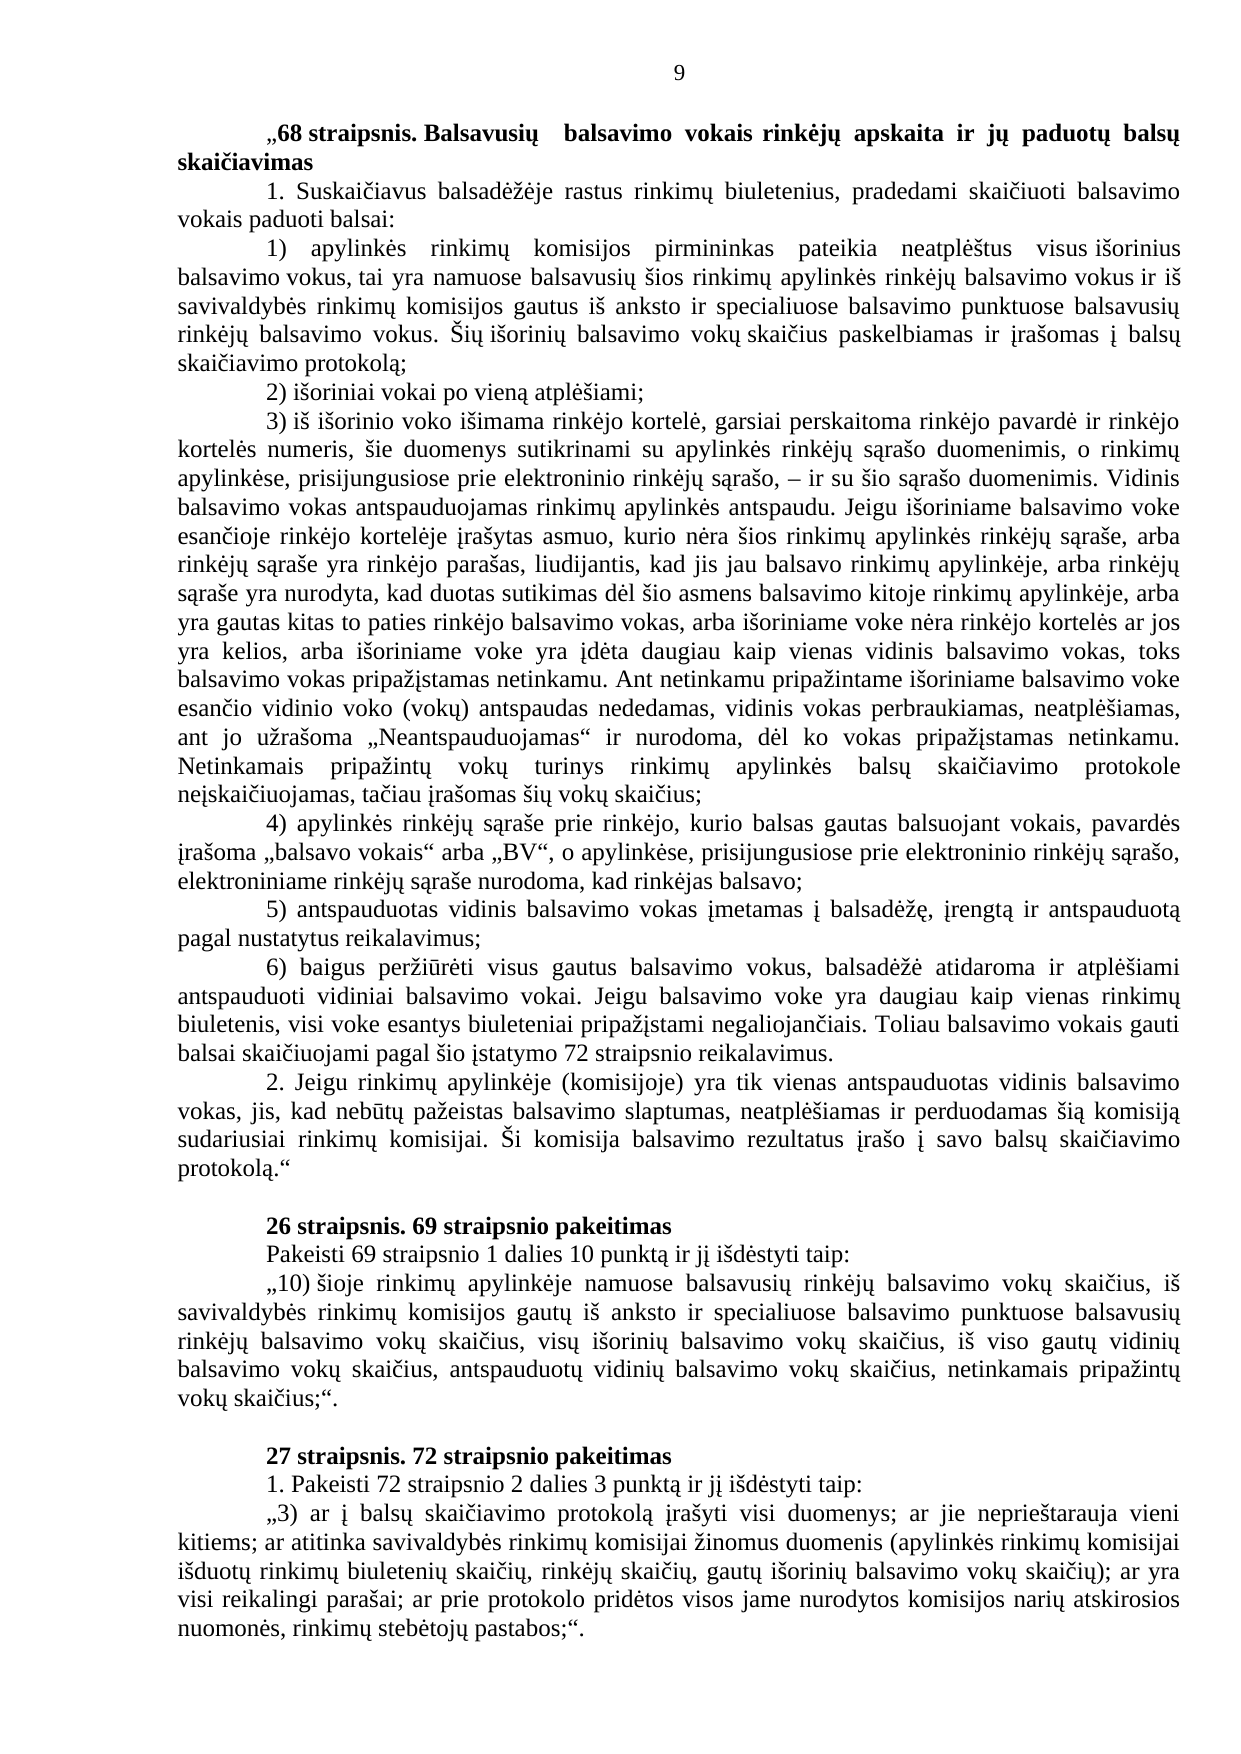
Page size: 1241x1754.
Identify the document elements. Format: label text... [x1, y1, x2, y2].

text 26 straipsnis. 69 straipsnio pakeitimas [177, 1211, 1181, 1239]
text „68 straipsnis. Balsavusių balsavimo vokais rinkėjų apskaita ir jų paduotų balsų skaičiavimas [177, 118, 1181, 176]
text 4) apylinkės rinkėjų sąraše prie rinkėjo, kurio balsas gautas balsuojant vokais, pavardės įrašoma „balsavo vokais“ arba „BV“, o apylinkėse, prisijungusiose prie elektroninio rinkėjų sąrašo, elektroniniame rinkėjų sąraše nurodoma, kad rinkėjas balsavo; [177, 808, 1181, 894]
text „10) šioje rinkimų apylinkėje namuose balsavusių rinkėjų balsavimo vokų skaičius, iš savivaldybės rinkimų komisijos gautų iš anksto ir specialiuose balsavimo punktuose balsavusių rinkėjų balsavimo vokų skaičius, visų išorinių balsavimo vokų skaičius, iš viso gautų vidinių balsavimo vokų skaičius, antspauduotų vidinių balsavimo vokų skaičius, netinkamais pripažintų vokų skaičius;“. [177, 1268, 1181, 1412]
text Pakeisti 69 straipsnio 1 dalies 10 punktą ir jį išdėstyti taip: [177, 1239, 1181, 1268]
text 3) iš išorinio voko išimama rinkėjo kortelė, garsiai perskaitoma rinkėjo pavardė ir rinkėjo kortelės numeris, šie duomenys sutikrinami su apylinkės rinkėjų sąrašo duomenimis, o rinkimų apylinkėse, prisijungusiose prie elektroninio rinkėjų sąrašo, – ir su šio sąrašo duomenimis. Vidinis balsavimo vokas antspauduojamas rinkimų apylinkės antspaudu. Jeigu išoriniame balsavimo voke esančioje rinkėjo kortelėje įrašytas asmuo, kurio nėra šios rinkimų apylinkės rinkėjų sąraše, arba rinkėjų sąraše yra rinkėjo parašas, liudijantis, kad jis jau balsavo rinkimų apylinkėje, arba rinkėjų sąraše yra nurodyta, kad duotas sutikimas dėl šio asmens balsavimo kitoje rinkimų apylinkėje, arba yra gautas kitas to paties rinkėjo balsavimo vokas, arba išoriniame voke nėra rinkėjo kortelės ar jos yra kelios, arba išoriniame voke yra įdėta daugiau kaip vienas vidinis balsavimo vokas, toks balsavimo vokas pripažįstamas netinkamu. Ant netinkamu pripažintame išoriniame balsavimo voke esančio vidinio voko (vokų) antspaudas nededamas, vidinis vokas perbraukiamas, neatplėšiamas, ant jo užrašoma „Neantspauduojamas“ ir nurodoma, dėl ko vokas pripažįstamas netinkamu. Netinkamais pripažintų vokų turinys rinkimų apylinkės balsų skaičiavimo protokole neįskaičiuojamas, tačiau įrašomas šių vokų skaičius; [177, 406, 1181, 808]
text 5) antspauduotas vidinis balsavimo vokas įmetamas į balsadėžę, įrengtą ir antspauduotą pagal nustatytus reikalavimus; [177, 894, 1181, 952]
text „3) ar į balsų skaičiavimo protokolą įrašyti visi duomenys; ar jie neprieštarauja vieni kitiems; ar atitinka savivaldybės rinkimų komisijai žinomus duomenis (apylinkės rinkimų komisijai išduotų rinkimų biuletenių skaičių, rinkėjų skaičių, gautų išorinių balsavimo vokų skaičių); ar yra visi reikalingi parašai; ar prie protokolo pridėtos visos jame nurodytos komisijos narių atskirosios nuomonės, rinkimų stebėtojų pastabos;“. [177, 1498, 1181, 1642]
text 2. Jeigu rinkimų apylinkėje (komisijoje) yra tik vienas antspauduotas vidinis balsavimo vokas, jis, kad nebūtų pažeistas balsavimo slaptumas, neatplėšiamas ir perduodamas šią komisiją sudariusiai rinkimų komisijai. Ši komisija balsavimo rezultatus įrašo į savo balsų skaičiavimo protokolą.“ [177, 1067, 1181, 1182]
text 1) apylinkės rinkimų komisijos pirmininkas pateikia neatplėštus visus išorinius balsavimo vokus, tai yra namuose balsavusių šios rinkimų apylinkės rinkėjų balsavimo vokus ir iš savivaldybės rinkimų komisijos gautus iš anksto ir specialiuose balsavimo punktuose balsavusių rinkėjų balsavimo vokus. Šių išorinių balsavimo vokų skaičius paskelbiamas ir įrašomas į balsų skaičiavimo protokolą; [177, 233, 1181, 377]
text 1. Suskaičiavus balsadėžėje rastus rinkimų biuletenius, pradedami skaičiuoti balsavimo vokais paduoti balsai: [177, 176, 1181, 233]
text 1. Pakeisti 72 straipsnio 2 dalies 3 punktą ir jį išdėstyti taip: [177, 1469, 1181, 1498]
text 2) išoriniai vokai po vieną atplėšiami; [177, 377, 1181, 406]
text 6) baigus peržiūrėti visus gautus balsavimo vokus, balsadėžė atidaroma ir atplėšiami antspauduoti vidiniai balsavimo vokai. Jeigu balsavimo voke yra daugiau kaip vienas rinkimų biuletenis, visi voke esantys biuleteniai pripažįstami negaliojančiais. Toliau balsavimo vokais gauti balsai skaičiuojami pagal šio įstatymo 72 straipsnio reikalavimus. [177, 952, 1181, 1067]
text 27 straipsnis. 72 straipsnio pakeitimas [177, 1441, 1181, 1469]
